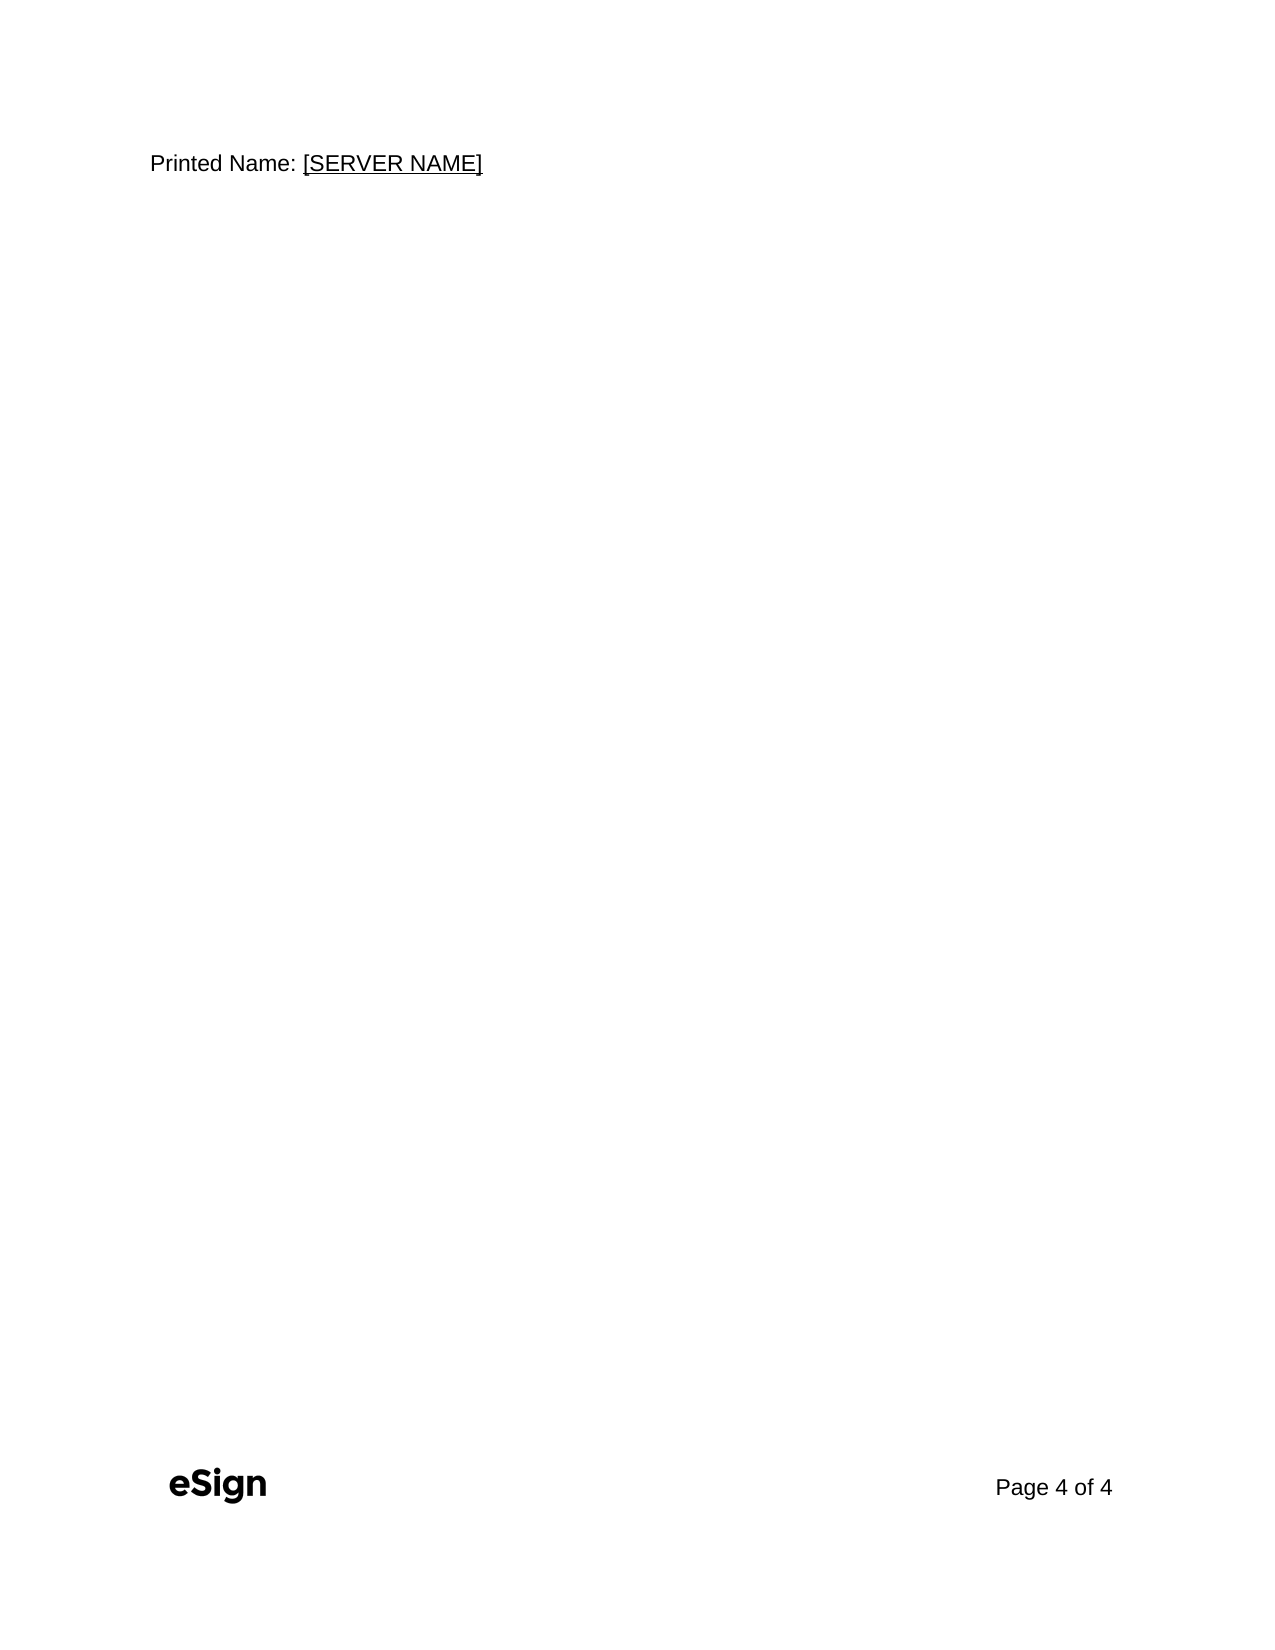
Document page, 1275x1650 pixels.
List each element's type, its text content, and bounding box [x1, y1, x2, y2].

subtitle Printed Name: [SERVER NAME] [150, 150, 1125, 176]
